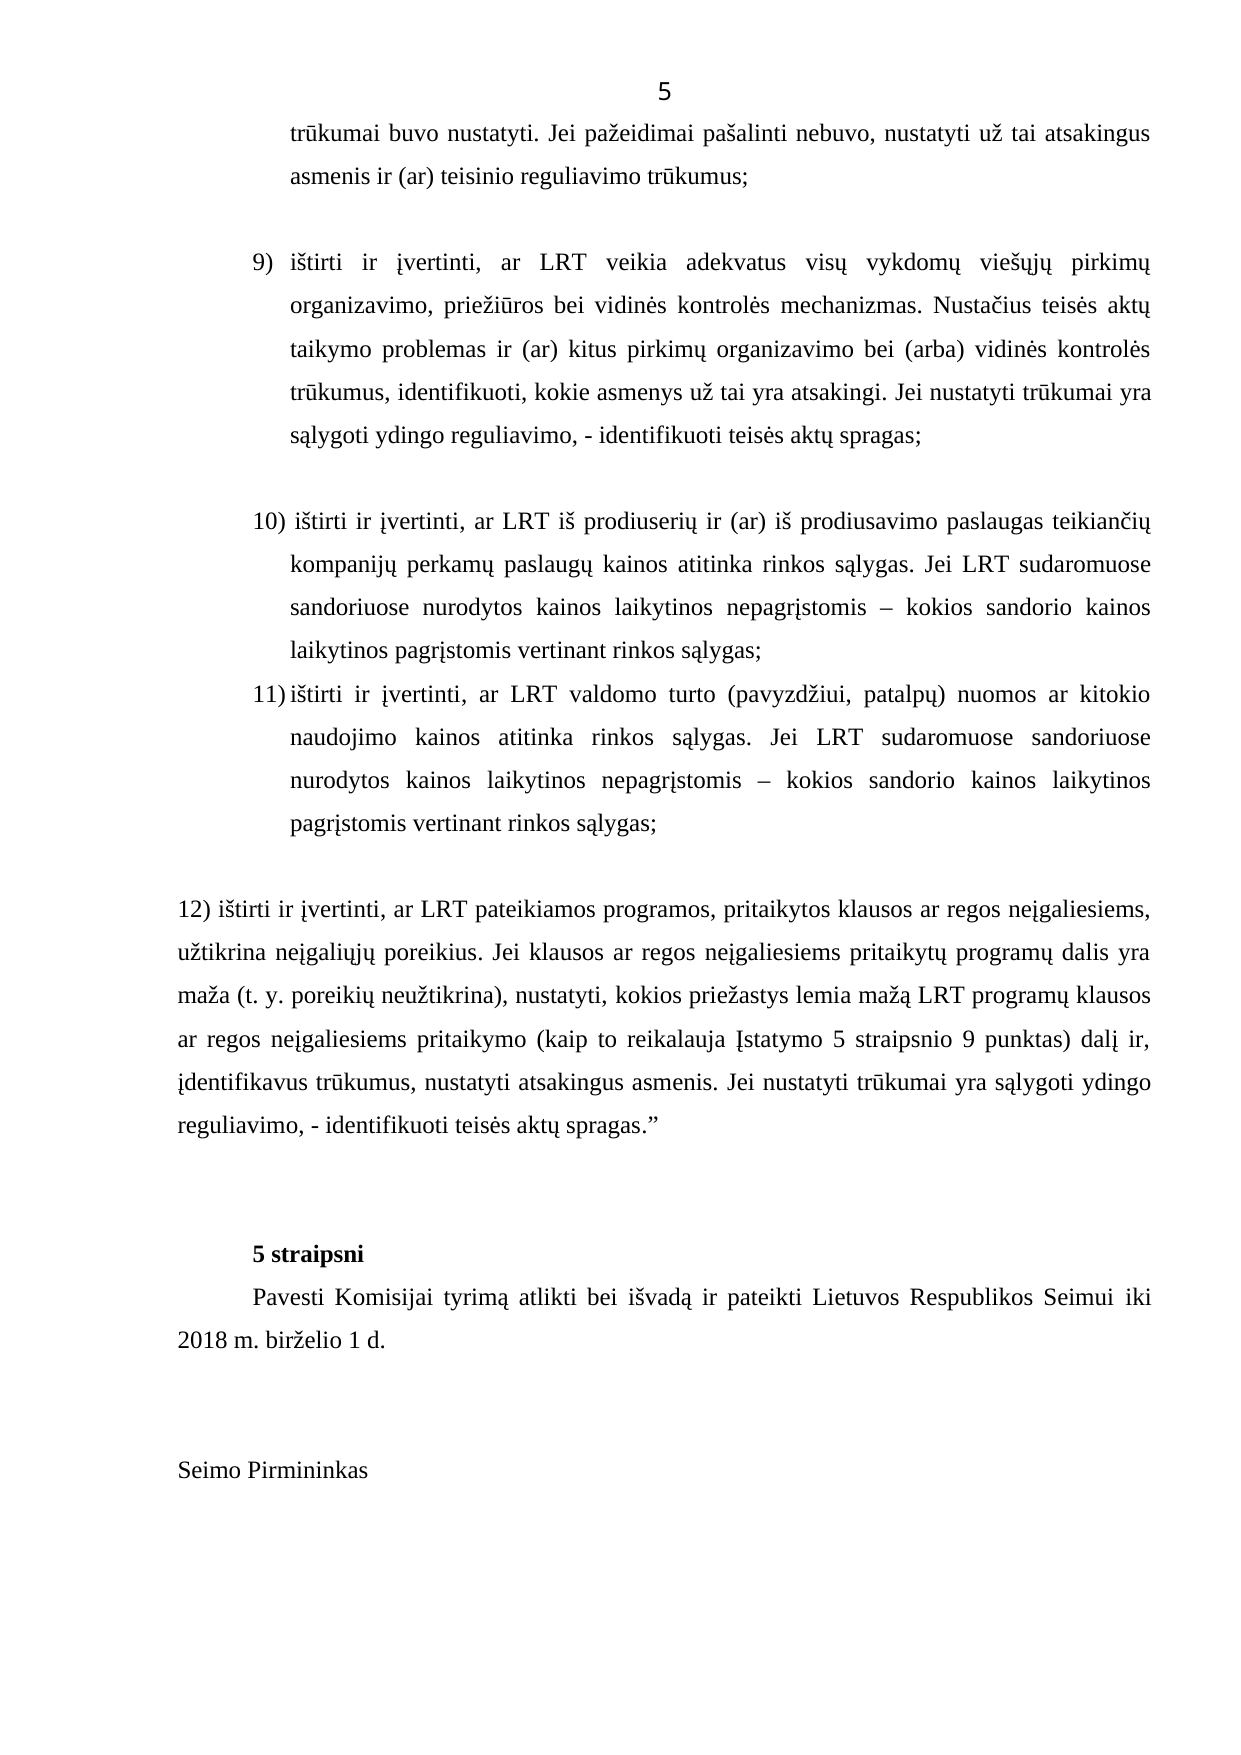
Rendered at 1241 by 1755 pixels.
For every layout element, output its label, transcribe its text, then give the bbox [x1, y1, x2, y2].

text trūkumai buvo nustatyti. Jei pažeidimai pašalinti nebuvo, nustatyti už tai atsakingus asmenis ir (ar) teisinio reguliavimo trūkumus; [252, 118, 1152, 190]
text 10) ištirti ir įvertinti, ar LRT iš prodiuserių ir (ar) iš prodiusavimo paslaugas teikiančių kompanijų perkamų paslaugų kainos atitinka rinkos sąlygas. Jei LRT sudaromuose sandoriuose nurodytos kainos laikytinos nepagrįstomis – kokios sandorio kainos laikytinos pagrįstomis vertinant rinkos sąlygas; [252, 506, 1152, 664]
text 5 straipsni [177, 1239, 1152, 1268]
text 12) ištirti ir įvertinti, ar LRT pateikiamos programos, pritaikytos klausos ar regos neįgaliesiems, užtikrina neįgaliųjų poreikius. Jei klausos ar regos neįgaliesiems pritaikytų programų dalis yra maža (t. y. poreikių neužtikrina), nustatyti, kokios priežastys lemia mažą LRT programų klausos ar regos neįgaliesiems pritaikymo (kaip to reikalauja Įstatymo 5 straipsnio 9 punktas) dalį ir, įdentifikavus trūkumus, nustatyti atsakingus asmenis. Jei nustatyti trūkumai yra sąlygoti ydingo reguliavimo, - identifikuoti teisės aktų spragas.” [177, 894, 1152, 1139]
text 9) ištirti ir įvertinti, ar LRT veikia adekvatus visų vykdomų viešųjų pirkimų organizavimo, priežiūros bei vidinės kontrolės mechanizmas. Nustačius teisės aktų taikymo problemas ir (ar) kitus pirkimų organizavimo bei (arba) vidinės kontrolės trūkumus, identifikuoti, kokie asmenys už tai yra atsakingi. Jei nustatyti trūkumai yra sąlygoti ydingo reguliavimo, - identifikuoti teisės aktų spragas; [252, 247, 1152, 449]
text Pavesti Komisijai tyrimą atlikti bei išvadą ir pateikti Lietuvos Respublikos Seimui iki 2018 m. birželio 1 d. [177, 1282, 1152, 1354]
text Seimo Pirmininkas [177, 1455, 1152, 1484]
text 11) ištirti ir įvertinti, ar LRT valdomo turto (pavyzdžiui, patalpų) nuomos ar kitokio naudojimo kainos atitinka rinkos sąlygas. Jei LRT sudaromuose sandoriuose nurodytos kainos laikytinos nepagrįstomis – kokios sandorio kainos laikytinos pagrįstomis vertinant rinkos sąlygas; [252, 679, 1152, 837]
